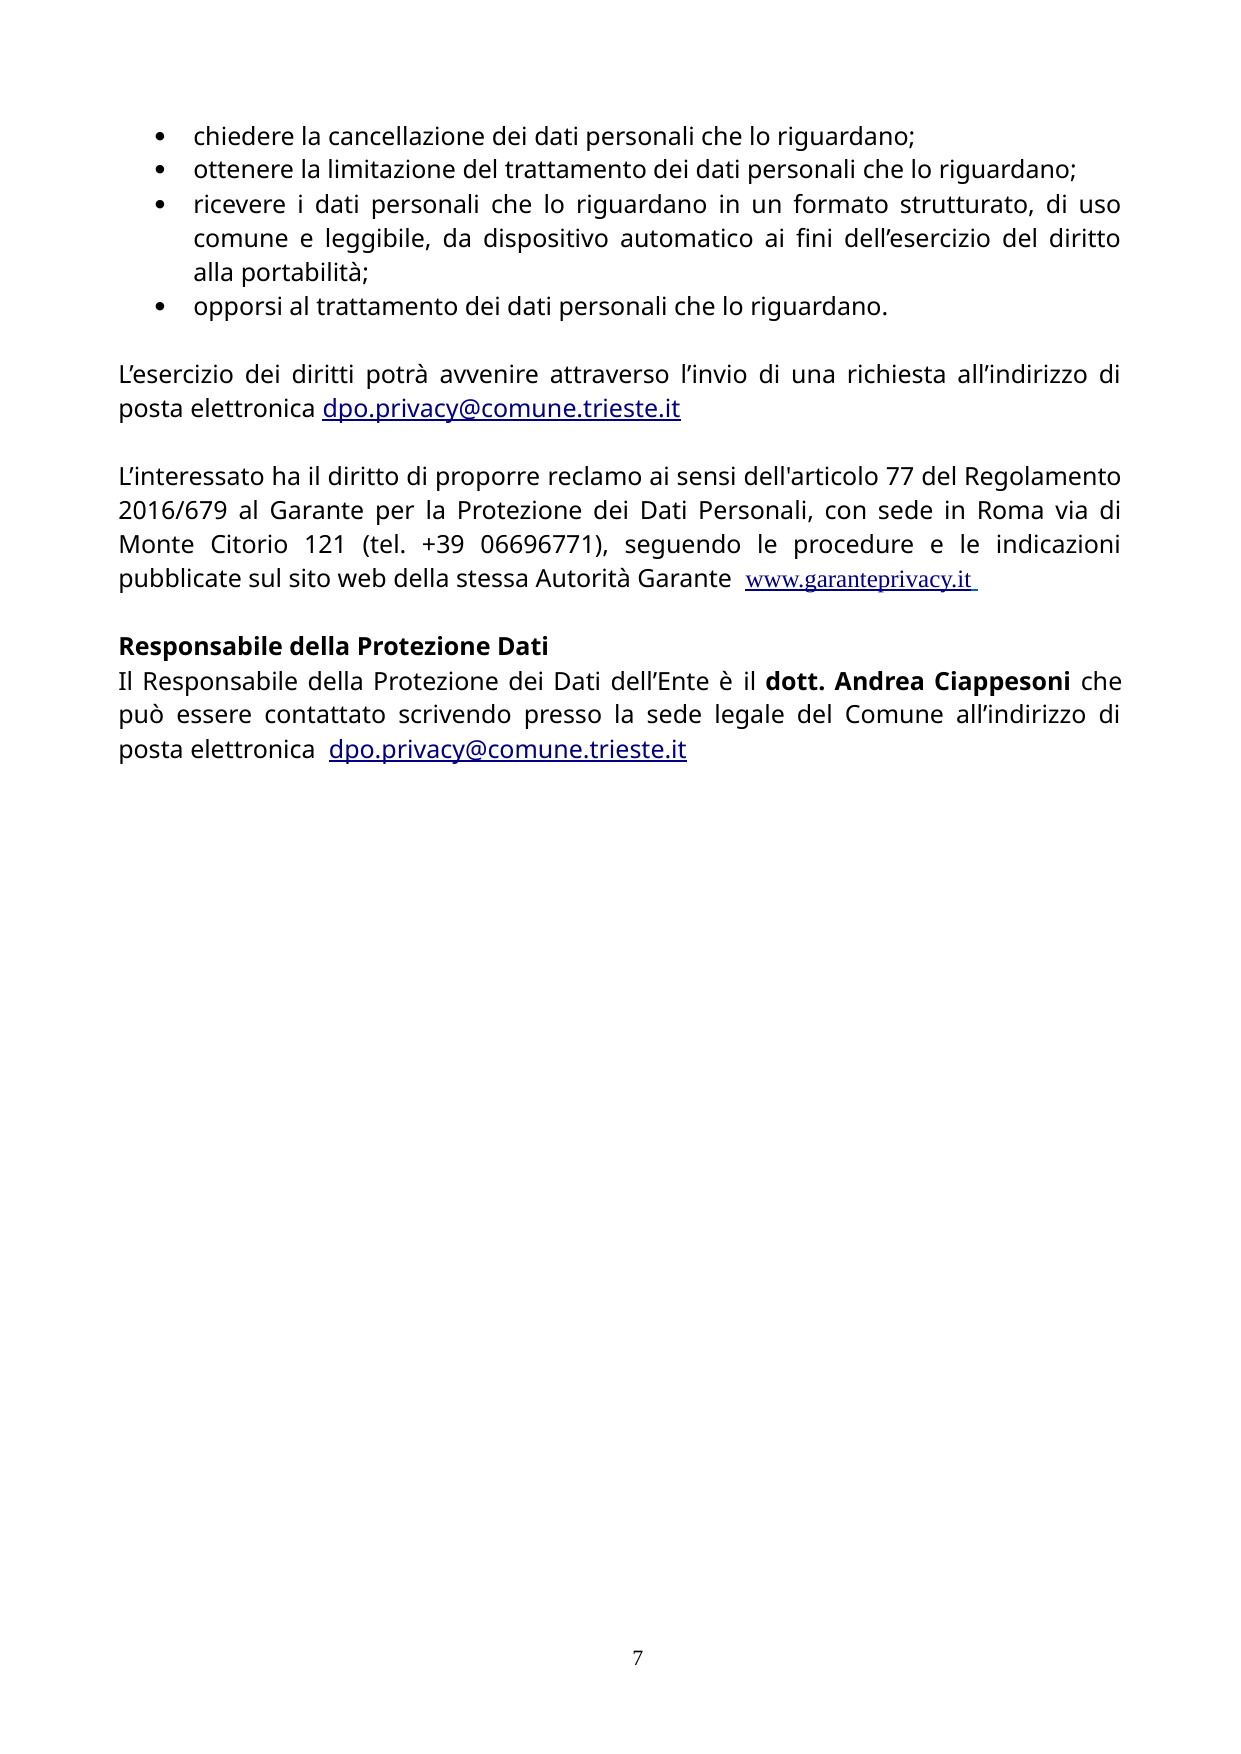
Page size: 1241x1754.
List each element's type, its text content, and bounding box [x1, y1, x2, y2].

text Responsabile della Protezione Dati [118, 629, 1122, 663]
list chiedere la cancellazione dei dati personali che lo riguardano; [156, 118, 1122, 152]
list ricevere i dati personali che lo riguardano in un formato strutturato, di uso comune e leggibile, da dispositivo automatico ai fini dell’esercizio del diritto alla portabilità; [156, 186, 1122, 288]
list opporsi al trattamento dei dati personali che lo riguardano. [156, 288, 1122, 322]
text L’esercizio dei diritti potrà avvenire attraverso l’invio di una richiesta all’indirizzo di posta elettronica dpo.privacy@comune.trieste.it [118, 357, 1122, 425]
list ottenere la limitazione del trattamento dei dati personali che lo riguardano; [156, 152, 1122, 186]
text L’interessato ha il diritto di proporre reclamo ai sensi dell'articolo 77 del Regolamento 2016/679 al Garante per la Protezione dei Dati Personali, con sede in Roma via di Monte Citorio 121 (tel. +39 06696771), seguendo le procedure e le indicazioni pubblicate sul sito web della stessa Autorità Garante www.garanteprivacy.it [118, 459, 1122, 595]
text Il Responsabile della Protezione dei Dati dell’Ente è il dott. Andrea Ciappesoni che può essere contattato scrivendo presso la sede legale del Comune all’indirizzo di posta elettronica dpo.privacy@comune.trieste.it [118, 663, 1122, 765]
